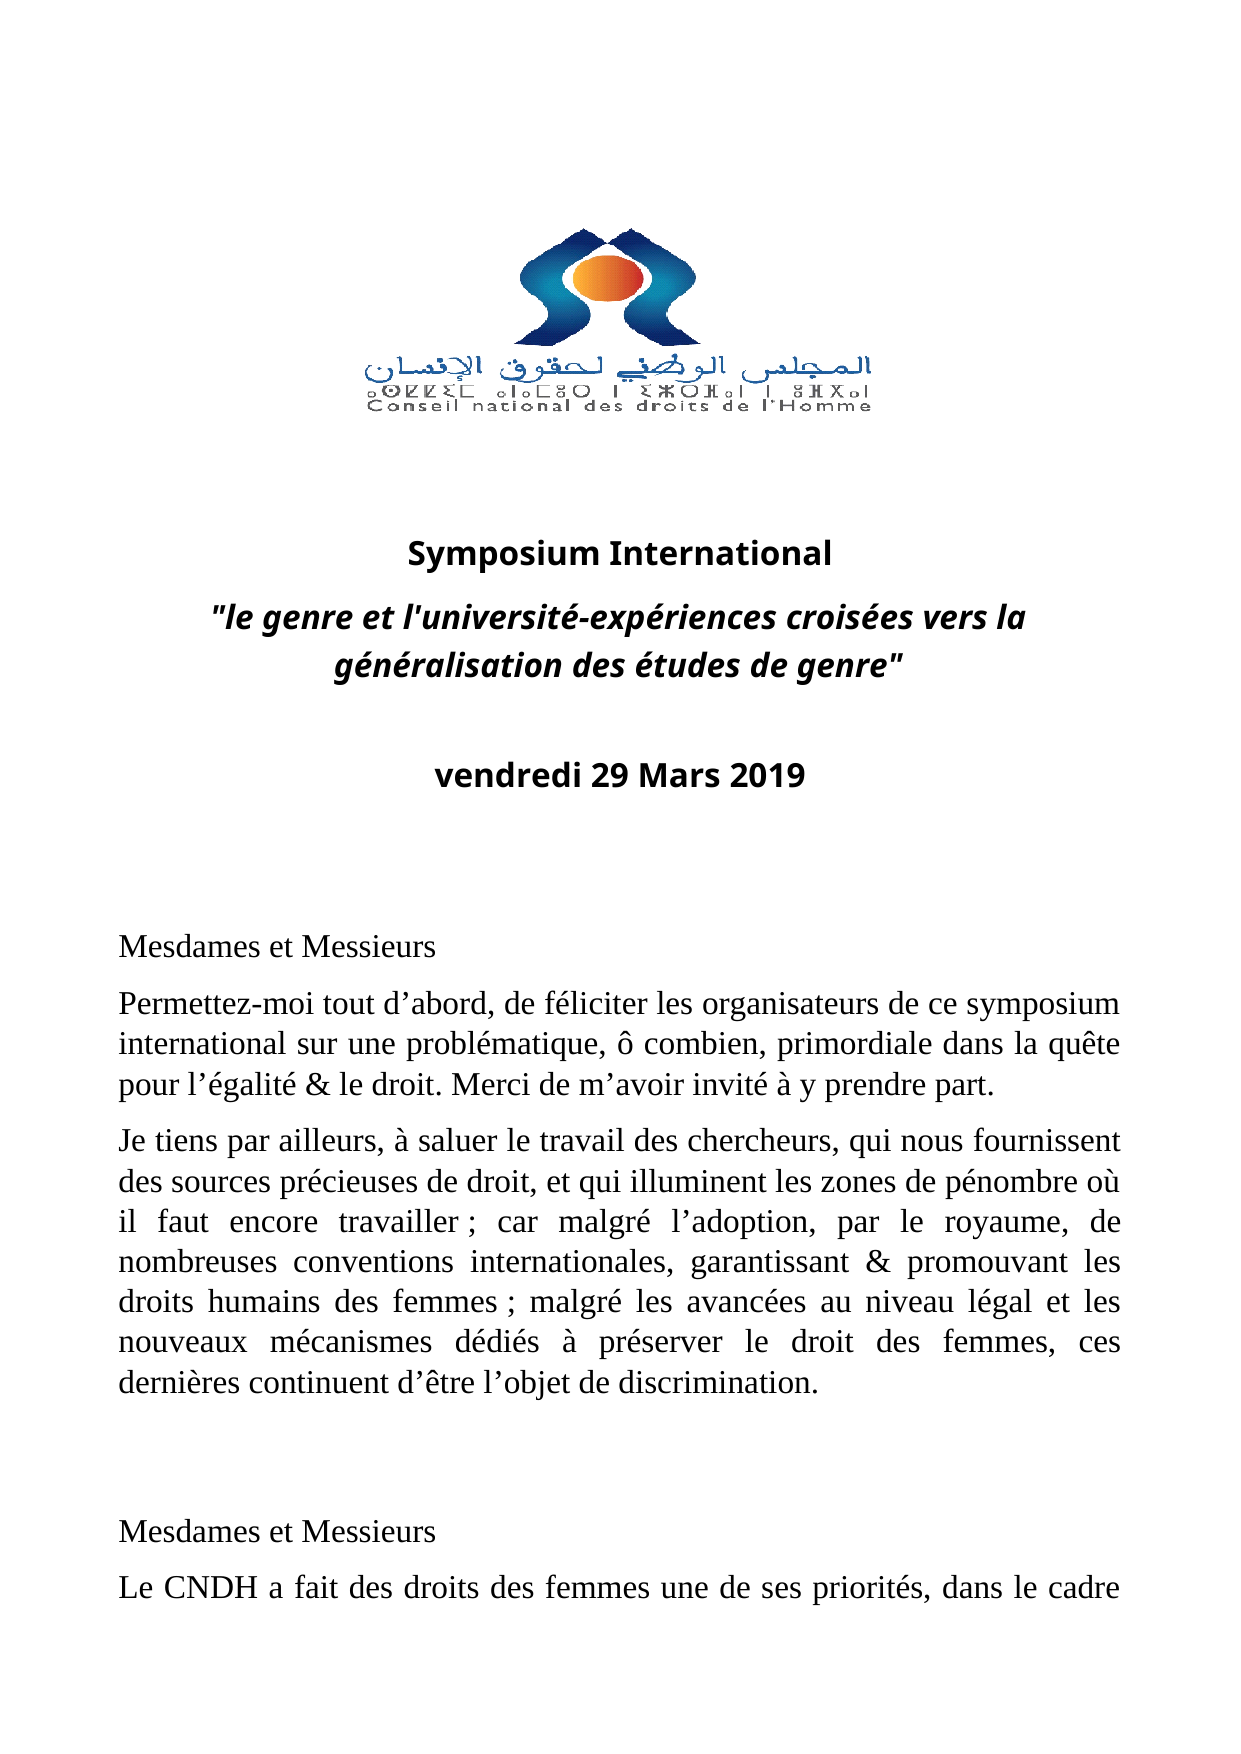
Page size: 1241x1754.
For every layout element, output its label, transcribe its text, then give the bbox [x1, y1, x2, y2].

text Mesdames et Messieurs [118, 1511, 1122, 1549]
text "le genre et l'université-expériences croisées vers la généralisation des études de genre" [118, 594, 1122, 687]
text Permettez-moi tout d’abord, de féliciter les organisateurs de ce symposium international sur une problématique, ô combien, primordiale dans la quête pour l’égalité & le droit. Merci de m’avoir invité à y prendre part. [118, 983, 1122, 1102]
text Mesdames et Messieurs [118, 926, 1122, 965]
text Le CNDH a fait des droits des femmes une de ses priorités, dans le cadre [118, 1568, 1122, 1606]
text vendredi 29 Mars 2019 [118, 752, 1122, 797]
text Symposium International [118, 530, 1122, 575]
text Je tiens par ailleurs, à saluer le travail des chercheurs, qui nous fournissent des sources précieuses de droit, et qui illuminent les zones de pénombre où il faut encore travailler ; car malgré l’adoption, par le royaume, de nombreuses conventions internationales, garantissant & promouvant les droits humains des femmes ; malgré les avancées au niveau légal et les nouveaux mécanismes dédiés à préserver le droit des femmes, ces dernières continuent d’être l’objet de discrimination. [118, 1121, 1122, 1400]
